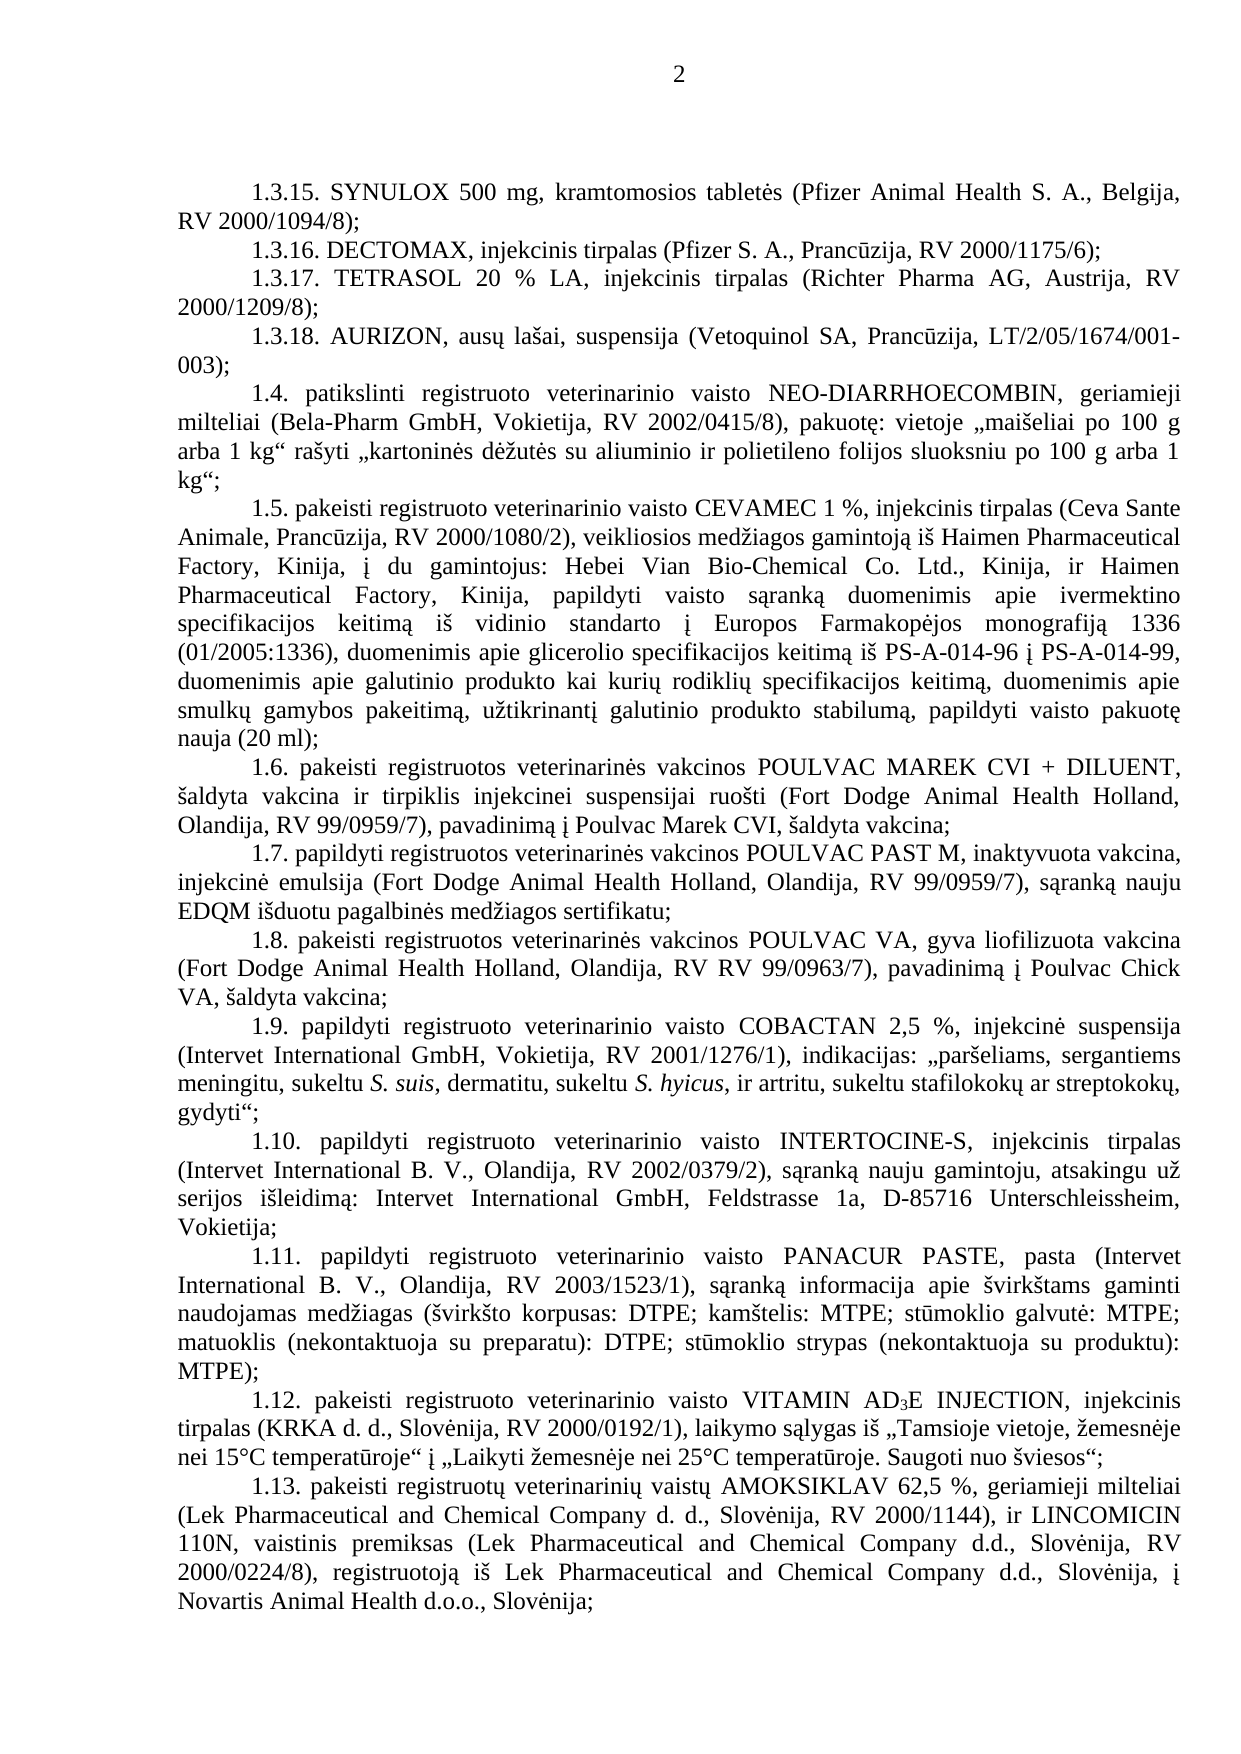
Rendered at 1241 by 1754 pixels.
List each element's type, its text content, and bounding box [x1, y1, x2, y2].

text 1.11. papildyti registruoto veterinarinio vaisto panacur paste, pasta (Intervet International B. V., Olandija, RV 2003/1523/1), sąranką informacija apie švirkštams gaminti naudojamas medžiagas (švirkšto korpusas: DTPE; kamštelis: MTPE; stūmoklio galvutė: MTPE; matuoklis (nekontaktuoja su preparatu): DTPE; stūmoklio strypas (nekontaktuoja su produktu): MTPE); [177, 1241, 1181, 1385]
text 1.7. papildyti registruotos veterinarinės vakcinos Poulvac past m, inaktyvuota vakcina, injekcinė emulsija (Fort Dodge Animal Health Holland, Olandija, RV 99/0959/7), sąranką nauju EDQM išduotu pagalbinės medžiagos sertifikatu; [177, 838, 1181, 925]
text 1.3.16. dectomax, injekcinis tirpalas (Pfizer S. A., Prancūzija, RV 2000/1175/6); [177, 235, 1181, 263]
text 1.3.17. tetrasol 20 % LA, injekcinis tirpalas (Richter Pharma AG, Austrija, RV 2000/1209/8); [177, 263, 1181, 321]
text 1.3.18. aurizon, ausų lašai, suspensija (Vetoquinol SA, Prancūzija, LT/2/05/1674/001-003); [177, 321, 1181, 378]
text 1.12. pakeisti registruoto veterinarinio vaisto vitamin ad3E injection, injekcinis tirpalas (KRKA d. d., Slovėnija, RV 2000/0192/1), laikymo sąlygas iš „Tamsioje vietoje, žemesnėje nei 15°C temperatūroje“ į „Laikyti žemesnėje nei 25°C temperatūroje. Saugoti nuo šviesos“; [177, 1385, 1181, 1471]
text 1.8. pakeisti registruotos veterinarinės vakcinos Poulvac VA, gyva liofilizuota vakcina (Fort Dodge Animal Health Holland, Olandija, RV RV 99/0963/7), pavadinimą į Poulvac Chick VA, šaldyta vakcina; [177, 925, 1181, 1011]
text 1.6. pakeisti registruotos veterinarinės vakcinos Poulvac marek Cvi + diluent, šaldyta vakcina ir tirpiklis injekcinei suspensijai ruošti (Fort Dodge Animal Health Holland, Olandija, RV 99/0959/7), pavadinimą į Poulvac Marek CVI, šaldyta vakcina; [177, 752, 1181, 838]
text 1.13. pakeisti registruotų veterinarinių vaistų amoksiklav 62,5 %, geriamieji milteliai (Lek Pharmaceutical and Chemical Company d. d., Slovėnija, RV 2000/1144), ir lincomicin 110N, vaistinis premiksas (Lek Pharmaceutical and Chemical Company d.d., Slovėnija, RV 2000/0224/8), registruotoją iš Lek Pharmaceutical and Chemical Company d.d., Slovėnija, į Novartis Animal Health d.o.o., Slovėnija; [177, 1471, 1181, 1615]
text 1.4. patikslinti registruoto veterinarinio vaisto Neo-Diarrhoecombin, geriamieji milteliai (Bela-Pharm GmbH, Vokietija, RV 2002/0415/8), pakuotę: vietoje „maišeliai po 100 g arba 1 kg“ rašyti „kartoninės dėžutės su aliuminio ir polietileno folijos sluoksniu po 100 g arba 1 kg“; [177, 378, 1181, 493]
text 1.9. papildyti registruoto veterinarinio vaisto Cobactan 2,5 %, injekcinė suspensija (Intervet International GmbH, Vokietija, RV 2001/1276/1), indikacijas: „paršeliams, sergantiems meningitu, sukeltu S. suis, dermatitu, sukeltu S. hyicus, ir artritu, sukeltu stafilokokų ar streptokokų, gydyti“; [177, 1011, 1181, 1126]
text 1.10. papildyti registruoto veterinarinio vaisto intertocine-S, injekcinis tirpalas (Intervet International B. V., Olandija, RV 2002/0379/2), sąranką nauju gamintoju, atsakingu už serijos išleidimą: Intervet International GmbH, Feldstrasse 1a, D-85716 Unterschleissheim, Vokietija; [177, 1126, 1181, 1241]
text 1.3.15. synulox 500 mg, kramtomosios tabletės (Pfizer Animal Health S. A., Belgija, RV 2000/1094/8); [177, 177, 1181, 235]
text 1.5. pakeisti registruoto veterinarinio vaisto cevamec 1 %, injekcinis tirpalas (Ceva Sante Animale, Prancūzija, RV 2000/1080/2), veikliosios medžiagos gamintoją iš Haimen Pharmaceutical Factory, Kinija, į du gamintojus: Hebei Vian Bio-Chemical Co. Ltd., Kinija, ir Haimen Pharmaceutical Factory, Kinija, papildyti vaisto sąranką duomenimis apie ivermektino specifikacijos keitimą iš vidinio standarto į Europos Farmakopėjos monografiją 1336 (01/2005:1336), duomenimis apie glicerolio specifikacijos keitimą iš PS-A-014-96 į PS-A-014-99, duomenimis apie galutinio produkto kai kurių rodiklių specifikacijos keitimą, duomenimis apie smulkų gamybos pakeitimą, užtikrinantį galutinio produkto stabilumą, papildyti vaisto pakuotę nauja (20 ml); [177, 493, 1181, 752]
